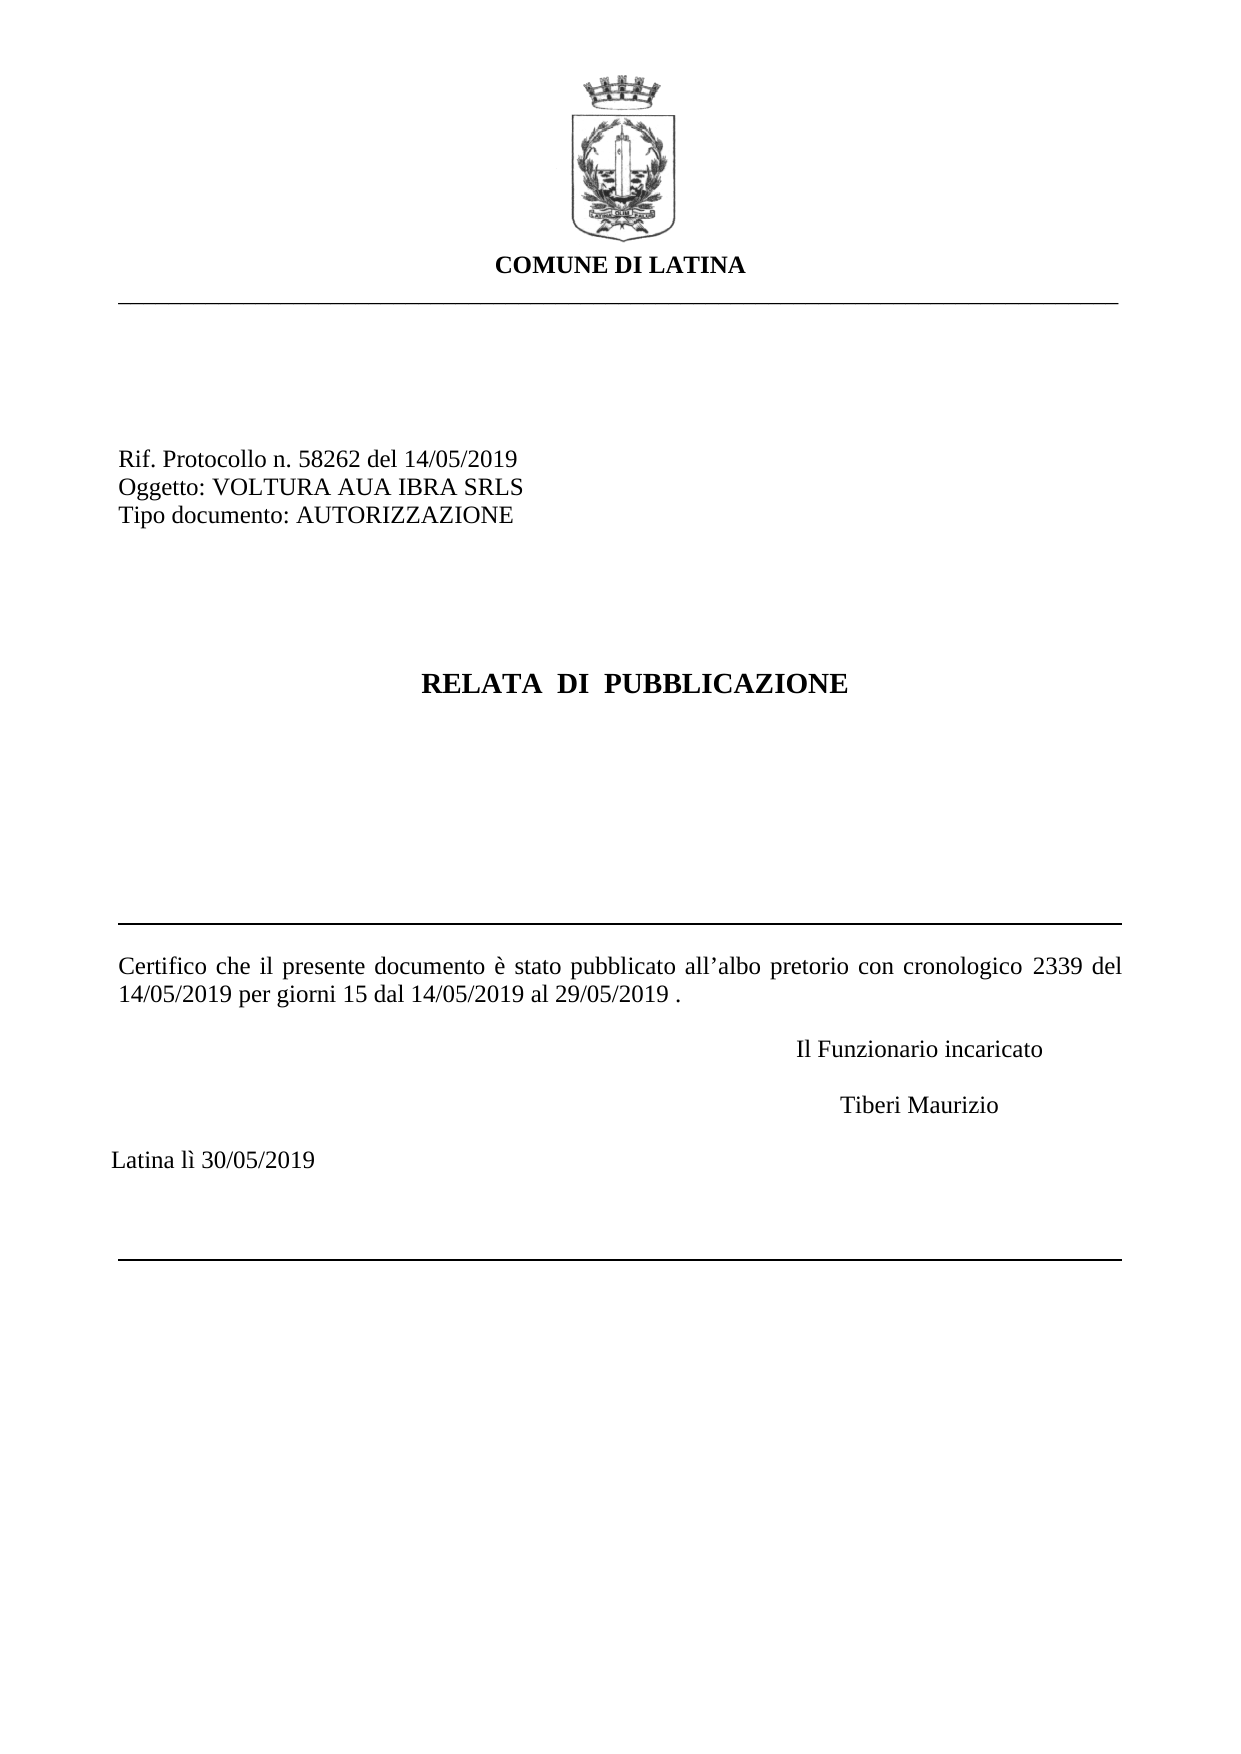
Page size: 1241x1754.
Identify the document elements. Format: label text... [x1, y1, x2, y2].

table_cell [692, 1146, 709, 1174]
table_cell [709, 1146, 1129, 1174]
table_cell [692, 1091, 709, 1119]
table_cell [111, 1063, 591, 1091]
table_cell Tiberi Maurizio [709, 1091, 1129, 1119]
table_cell [692, 1063, 709, 1091]
table_cell [591, 1146, 692, 1174]
table_cell [709, 1119, 1129, 1146]
table_cell [591, 1119, 692, 1146]
table_header [111, 1036, 591, 1063]
table_header Il Funzionario incaricato [709, 1036, 1129, 1063]
text Tipo documento: AUTORIZZAZIONE [118, 501, 1122, 529]
subtitle RELATA DI PUBBLICAZIONE [118, 667, 1122, 699]
table_cell [591, 1091, 692, 1119]
table_cell [709, 1063, 1129, 1091]
table_cell Latina lì 30/05/2019 [111, 1146, 591, 1174]
table_header [591, 1036, 692, 1063]
table_cell [111, 1119, 591, 1146]
picture [556, 75, 685, 252]
table_cell [692, 1119, 709, 1146]
text Certifico che il presente documento è stato pubblicato all’albo pretorio con cronologico 2339 del 14/05/2019 per giorni 15 dal 14/05/2019 al 29/05/2019 . [118, 952, 1122, 1008]
text Oggetto: VOLTURA AUA IBRA SRLS [118, 473, 1122, 501]
table_cell [591, 1063, 692, 1091]
text Rif. Protocollo n. 58262 del 14/05/2019 [118, 446, 1122, 473]
table_cell [111, 1091, 591, 1119]
table_header [692, 1036, 709, 1063]
